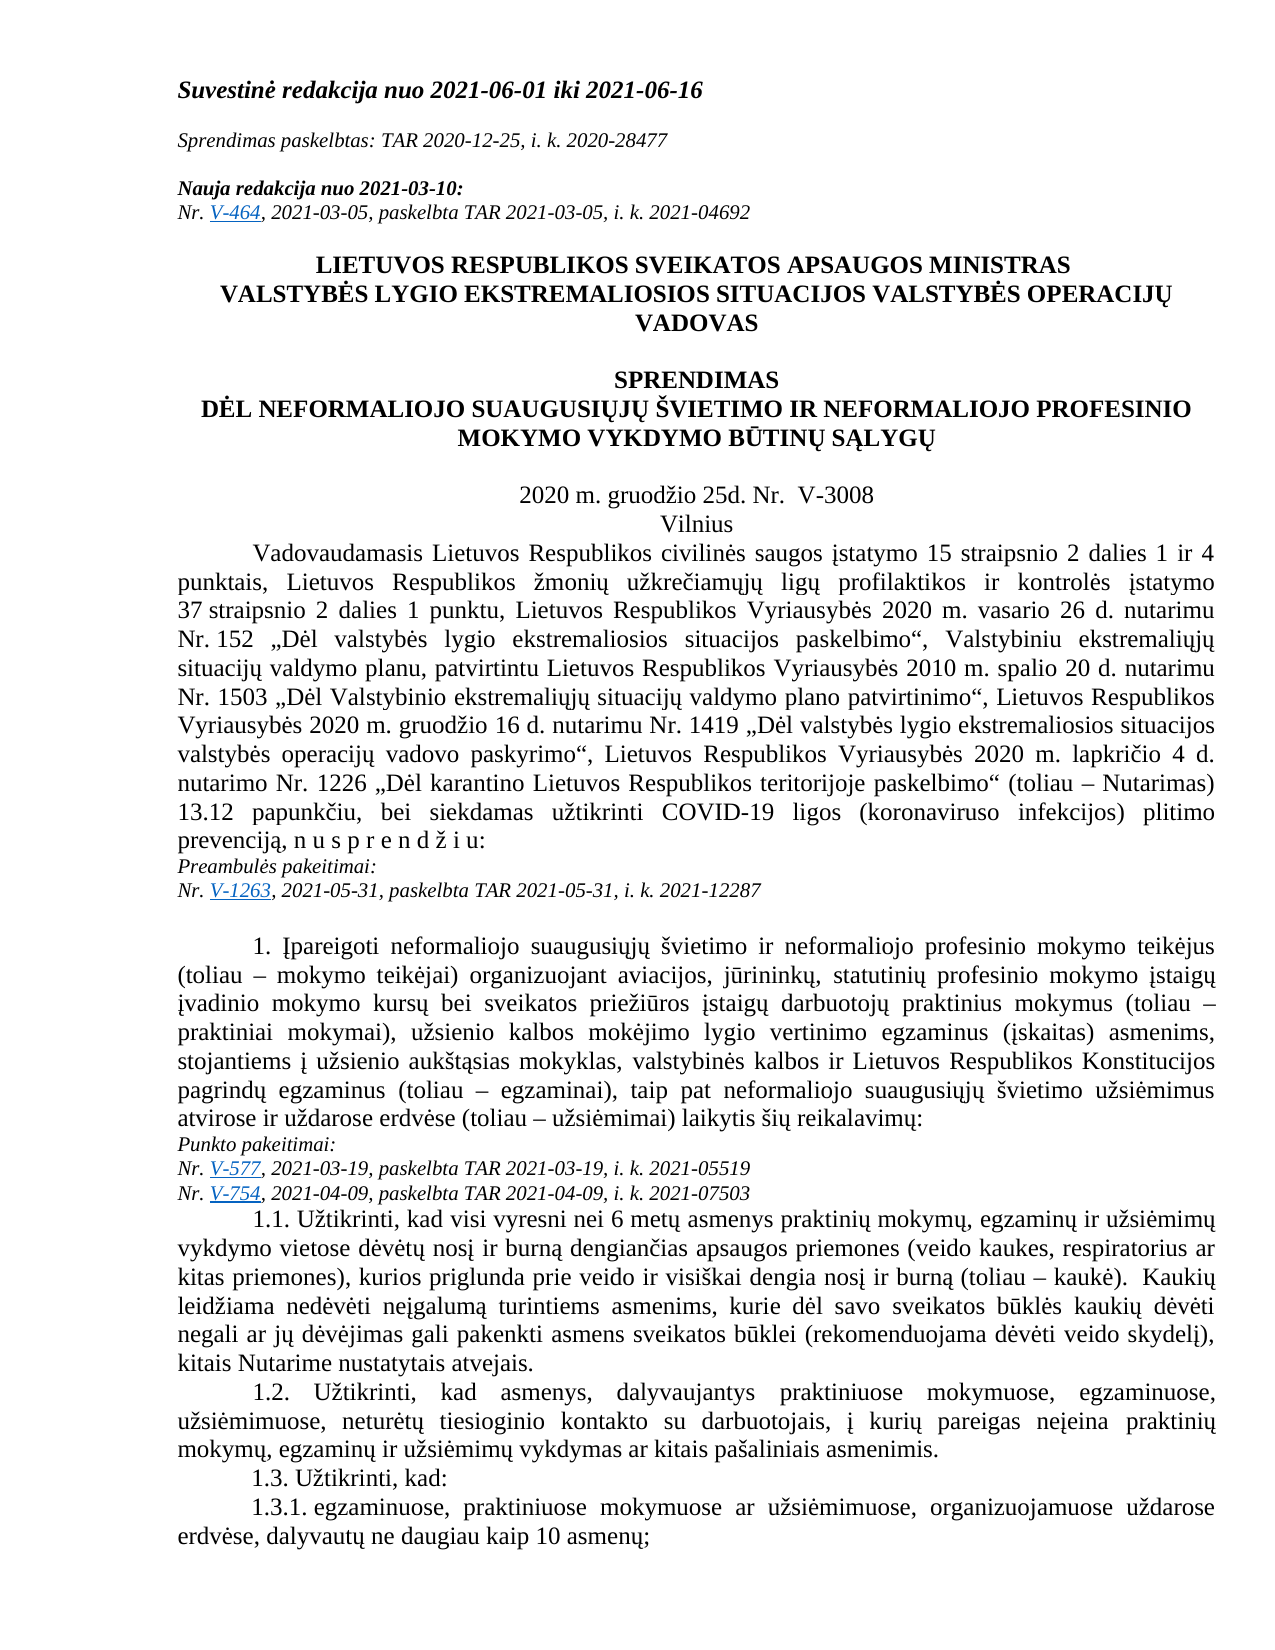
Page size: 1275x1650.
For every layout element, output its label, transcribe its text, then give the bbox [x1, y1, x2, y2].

text 1.3.1. egzaminuose, praktiniuose mokymuose ar užsiėmimuose, organizuojamuose uždarose erdvėse, dalyvautų ne daugiau kaip 10 asmenų; [177, 1492, 1216, 1549]
text Nauja redakcija nuo 2021-03-10: [177, 176, 1216, 200]
text Sprendimas paskelbtas: TAR 2020-12-25, i. k. 2020-28477 [177, 128, 1216, 152]
text 1.2. Užtikrinti, kad asmenys, dalyvaujantys praktiniuose mokymuose, egzaminuose, užsiėmimuose, neturėtų tiesioginio kontakto su darbuotojais, į kurių pareigas neįeina praktinių mokymų, egzaminų ir užsiėmimų vykdymas ar kitais pašaliniais asmenimis. [177, 1377, 1216, 1463]
text Suvestinė redakcija nuo 2021-06-01 iki 2021-06-16 [177, 75, 1216, 104]
text Preambulės pakeitimai: [177, 854, 1216, 878]
text SPRENDIMAS [177, 365, 1216, 394]
text Nr. V-754, 2021-04-09, paskelbta TAR 2021-04-09, i. k. 2021-07503 [177, 1180, 1216, 1204]
text DĖL NEFORMALIOJO SUAUGUSIŲJŲ ŠVIETIMO IR NEFORMALIOJO PROFESINIO MOKYMO VYKDYMO BŪTINŲ SĄLYGŲ [177, 394, 1216, 452]
text Vilnius [177, 509, 1216, 538]
text 1. Įpareigoti neformaliojo suaugusiųjų švietimo ir neformaliojo profesinio mokymo teikėjus (toliau – mokymo teikėjai) organizuojant aviacijos, jūrininkų, statutinių profesinio mokymo įstaigų įvadinio mokymo kursų bei sveikatos priežiūros įstaigų darbuotojų praktinius mokymus (toliau – praktiniai mokymai), užsienio kalbos mokėjimo lygio vertinimo egzaminus (įskaitas) asmenims, stojantiems į užsienio aukštąsias mokyklas, valstybinės kalbos ir Lietuvos Respublikos Konstitucijos pagrindų egzaminus (toliau – egzaminai), taip pat neformaliojo suaugusiųjų švietimo užsiėmimus atvirose ir uždarose erdvėse (toliau – užsiėmimai) laikytis šių reikalavimų: [177, 931, 1216, 1132]
text Nr. V-1263, 2021-05-31, paskelbta TAR 2021-05-31, i. k. 2021-12287 [177, 878, 1216, 902]
text Nr. V-577, 2021-03-19, paskelbta TAR 2021-03-19, i. k. 2021-05519 [177, 1156, 1216, 1180]
text 2020 m. gruodžio 25d. Nr. V-3008 [177, 480, 1216, 509]
text 1.1. Užtikrinti, kad visi vyresni nei 6 metų asmenys praktinių mokymų, egzaminų ir užsiėmimų vykdymo vietose dėvėtų nosį ir burną dengiančias apsaugos priemones (veido kaukes, respiratorius ar kitas priemones), kurios priglunda prie veido ir visiškai dengia nosį ir burną (toliau – kaukė). Kaukių leidžiama nedėvėti neįgalumą turintiems asmenims, kurie dėl savo sveikatos būklės kaukių dėvėti negali ar jų dėvėjimas gali pakenkti asmens sveikatos būklei (rekomenduojama dėvėti veido skydelį), kitais Nutarime nustatytais atvejais. [177, 1204, 1216, 1377]
text VALSTYBĖS LYGIO EKSTREMALIOSIOS SITUACIJOS VALSTYBĖS OPERACIJŲ VADOVAS [177, 279, 1216, 337]
text 1.3. Užtikrinti, kad: [177, 1463, 1216, 1492]
text LIETUVOS RESPUBLIKOS SVEIKATOS APSAUGOS MINISTRAS [177, 250, 1216, 279]
text Nr. V-464, 2021-03-05, paskelbta TAR 2021-03-05, i. k. 2021-04692 [177, 200, 1216, 224]
text Punkto pakeitimai: [177, 1132, 1216, 1156]
text Vadovaudamasis Lietuvos Respublikos civilinės saugos įstatymo 15 straipsnio 2 dalies 1 ir 4 punktais, Lietuvos Respublikos žmonių užkrečiamųjų ligų profilaktikos ir kontrolės įstatymo 37 straipsnio 2 dalies 1 punktu, Lietuvos Respublikos Vyriausybės 2020 m. vasario 26 d. nutarimu Nr. 152 „Dėl valstybės lygio ekstremaliosios situacijos paskelbimo“, Valstybiniu ekstremaliųjų situacijų valdymo planu, patvirtintu Lietuvos Respublikos Vyriausybės 2010 m. spalio 20 d. nutarimu Nr. 1503 „Dėl Valstybinio ekstremaliųjų situacijų valdymo plano patvirtinimo“, Lietuvos Respublikos Vyriausybės 2020 m. gruodžio 16 d. nutarimu Nr. 1419 „Dėl valstybės lygio ekstremaliosios situacijos valstybės operacijų vadovo paskyrimo“, Lietuvos Respublikos Vyriausybės 2020 m. lapkričio 4 d. nutarimo Nr. 1226 „Dėl karantino Lietuvos Respublikos teritorijoje paskelbimo“ (toliau – Nutarimas) 13.12 papunkčiu, bei siekdamas užtikrinti COVID-19 ligos (koronaviruso infekcijos) plitimo prevenciją, n u s p r e n d ž i u: [177, 538, 1216, 854]
